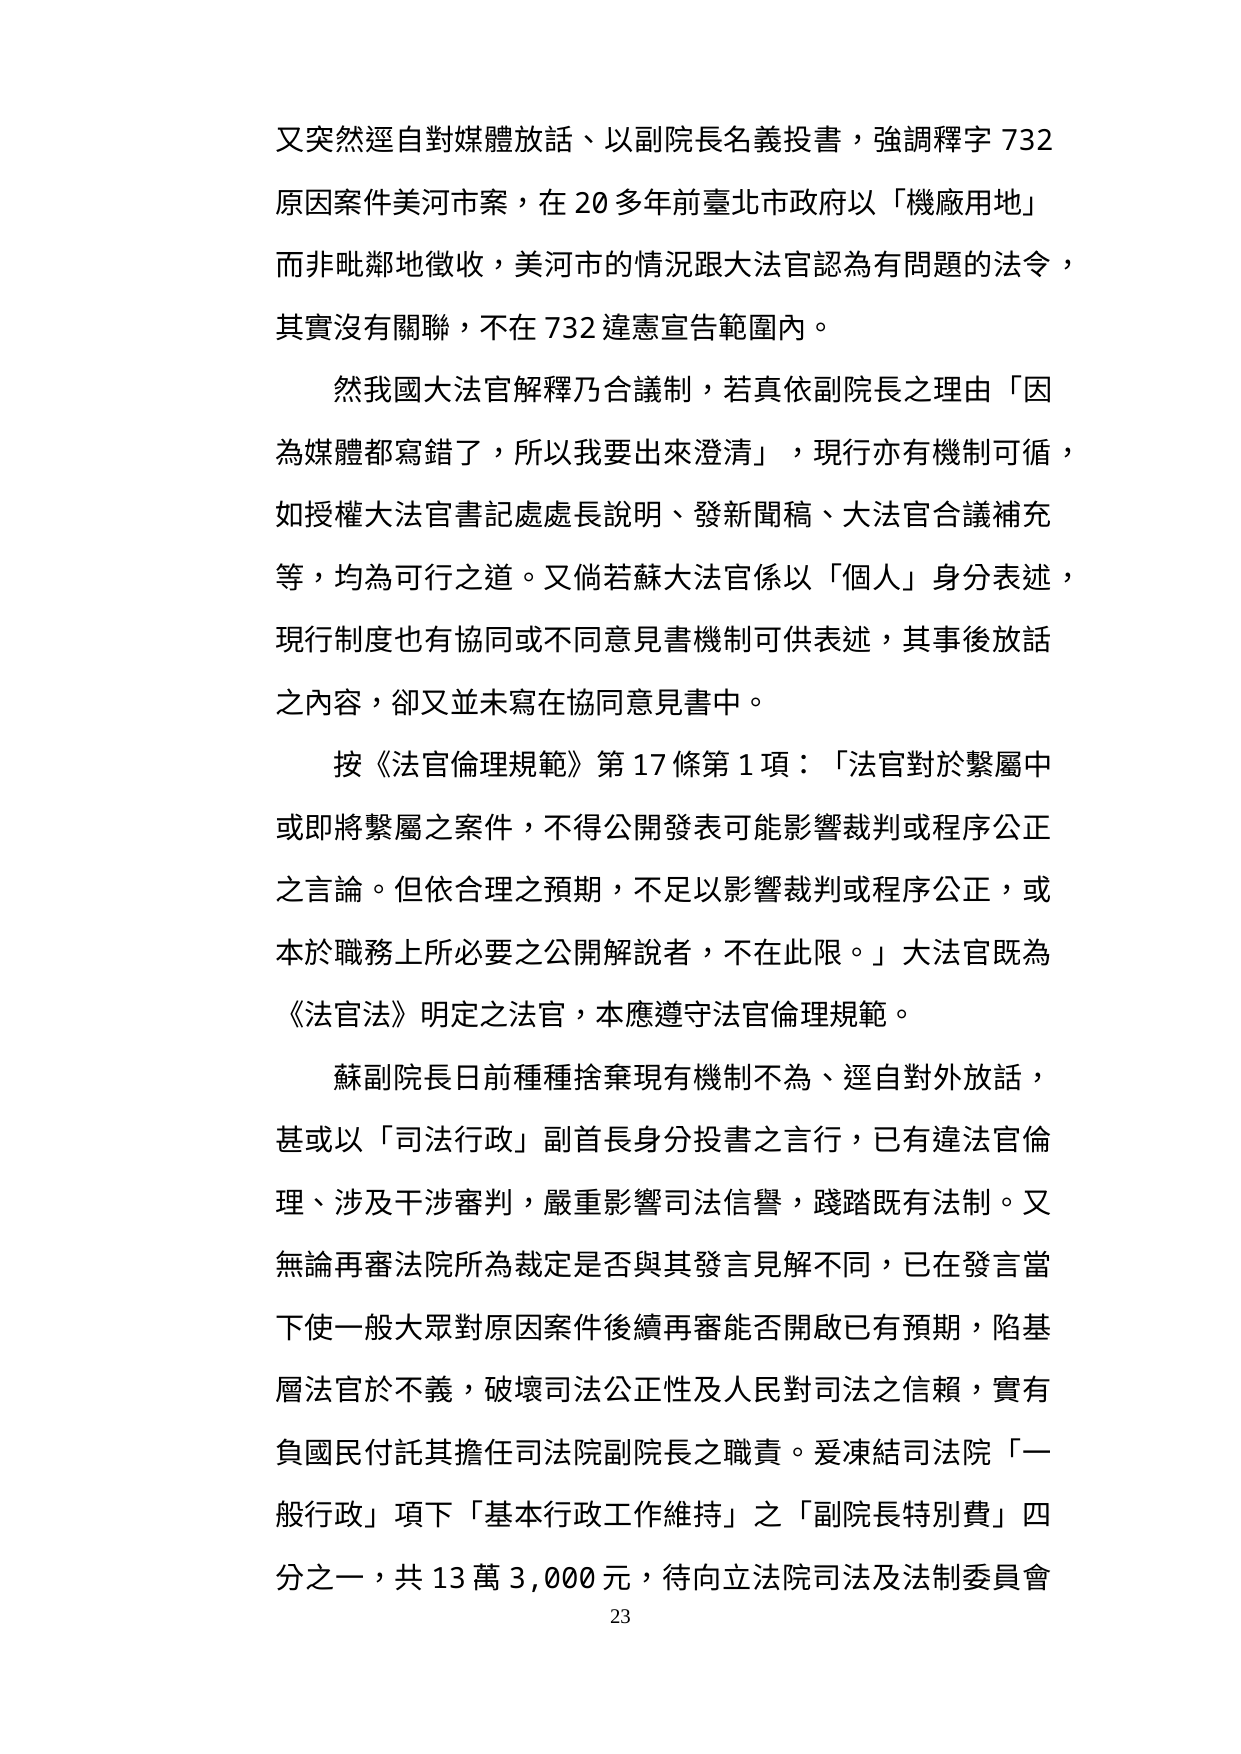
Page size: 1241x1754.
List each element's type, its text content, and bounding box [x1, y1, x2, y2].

text 1.日前司法院副院長，於大法官會議合議作成第732號解釋後，又突然逕自對媒體放話、以副院長名義投書，強調釋字732原因案件美河市案，在20多年前臺北市政府以「機廠用地」而非毗鄰地徵收，美河市的情況跟大法官認為有問題的法令，其實沒有關聯，不在732違憲宣告範圍內。 [246, 96, 1053, 346]
text 蘇副院長日前種種捨棄現有機制不為、逕自對外放話，甚或以「司法行政」副首長身分投書之言行，已有違法官倫理、涉及干涉審判，嚴重影響司法信譽，踐踏既有法制。又無論再審法院所為裁定是否與其發言見解不同，已在發言當下使一般大眾對原因案件後續再審能否開啟已有預期，陷基層法官於不義，破壞司法公正性及人民對司法之信賴，實有負國民付託其擔任司法院副院長之職責。爰凍結司法院「一般行政」項下「基本行政工作維持」之「副院長特別費」四分之一，共13萬3,000元，待向立法院司法及法制委員會 [275, 1034, 1053, 1596]
text 按《法官倫理規範》第17條第1項：「法官對於繫屬中或即將繫屬之案件，不得公開發表可能影響裁判或程序公正之言論。但依合理之預期，不足以影響裁判或程序公正，或本於職務上所必要之公開解說者，不在此限。」大法官既為《法官法》明定之法官，本應遵守法官倫理規範。 [275, 721, 1053, 1034]
text 然我國大法官解釋乃合議制，若真依副院長之理由「因為媒體都寫錯了，所以我要出來澄清」，現行亦有機制可循，如授權大法官書記處處長說明、發新聞稿、大法官合議補充等，均為可行之道。又倘若蘇大法官係以「個人」身分表述，現行制度也有協同或不同意見書機制可供表述，其事後放話之內容，卻又並未寫在協同意見書中。 [275, 346, 1053, 721]
